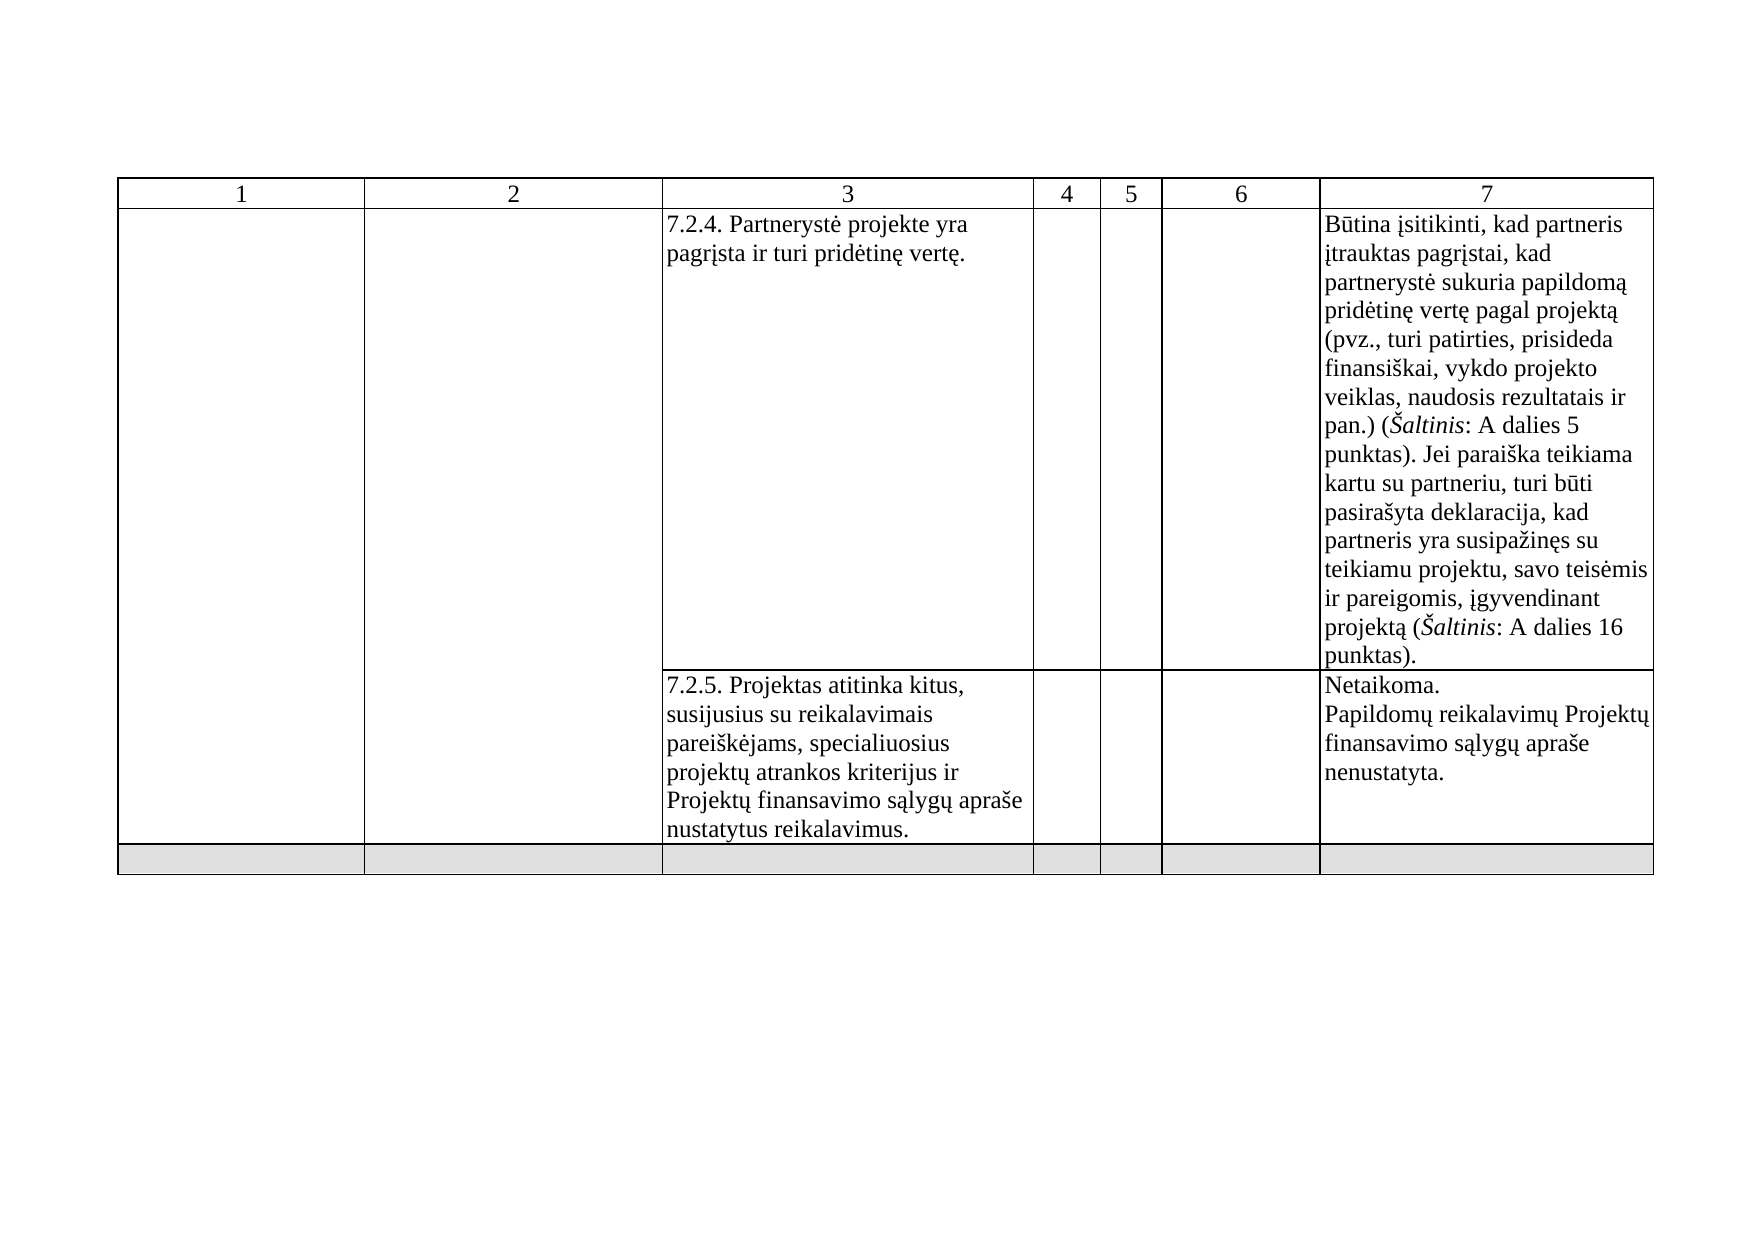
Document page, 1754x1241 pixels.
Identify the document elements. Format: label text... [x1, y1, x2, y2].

table_header 6 [1163, 179, 1319, 207]
table_cell [1034, 209, 1100, 669]
table_cell [1101, 671, 1161, 843]
table_cell Būtina įsitikinti, kad partneris įtrauktas pagrįstai, kad partnerystė sukuria papildomą pridėtinę vertę pagal projektą (pvz., turi patirties, prisideda finansiškai, vykdo projekto veiklas, naudosis rezultatais ir pan.) (Šaltinis: A dalies 5 punktas). Jei paraiška teikiama kartu su partneriu, turi būti pasirašyta deklaracija, kad partneris yra susipažinęs su teikiamu projektu, savo teisėmis ir pareigomis, įgyvendinant projektą (Šaltinis: A dalies 16 punktas). [1321, 209, 1653, 669]
table_cell [1034, 845, 1100, 873]
table_cell [1163, 209, 1319, 669]
table_cell [1101, 845, 1161, 873]
table_cell 7.2.5. Projektas atitinka kitus, susijusius su reikalavimais pareiškėjams, specialiuosius projektų atrankos kriterijus ir Projektų finansavimo sąlygų apraše nustatytus reikalavimus. [663, 671, 1033, 843]
table_cell [365, 845, 662, 873]
table_cell 7.2.4. Partnerystė projekte yra pagrįsta ir turi pridėtinę vertę. [663, 209, 1033, 669]
table_header 3 [663, 179, 1033, 207]
table_header 7 [1321, 179, 1653, 207]
table_header 2 [365, 179, 662, 207]
table_cell [119, 845, 364, 873]
table_cell [1163, 845, 1319, 873]
table_header 5 [1101, 179, 1161, 207]
table_header 1 [119, 179, 364, 207]
table_cell [1101, 209, 1161, 669]
table_cell [119, 209, 364, 843]
table_cell [1163, 671, 1319, 843]
table_cell Netaikoma. Papildomų reikalavimų Projektų finansavimo sąlygų apraše nenustatyta. [1321, 671, 1653, 843]
table_cell [365, 209, 662, 843]
table_cell [1321, 845, 1653, 873]
table_cell [1034, 671, 1100, 843]
table_header 4 [1034, 179, 1100, 207]
table_cell [663, 845, 1033, 873]
